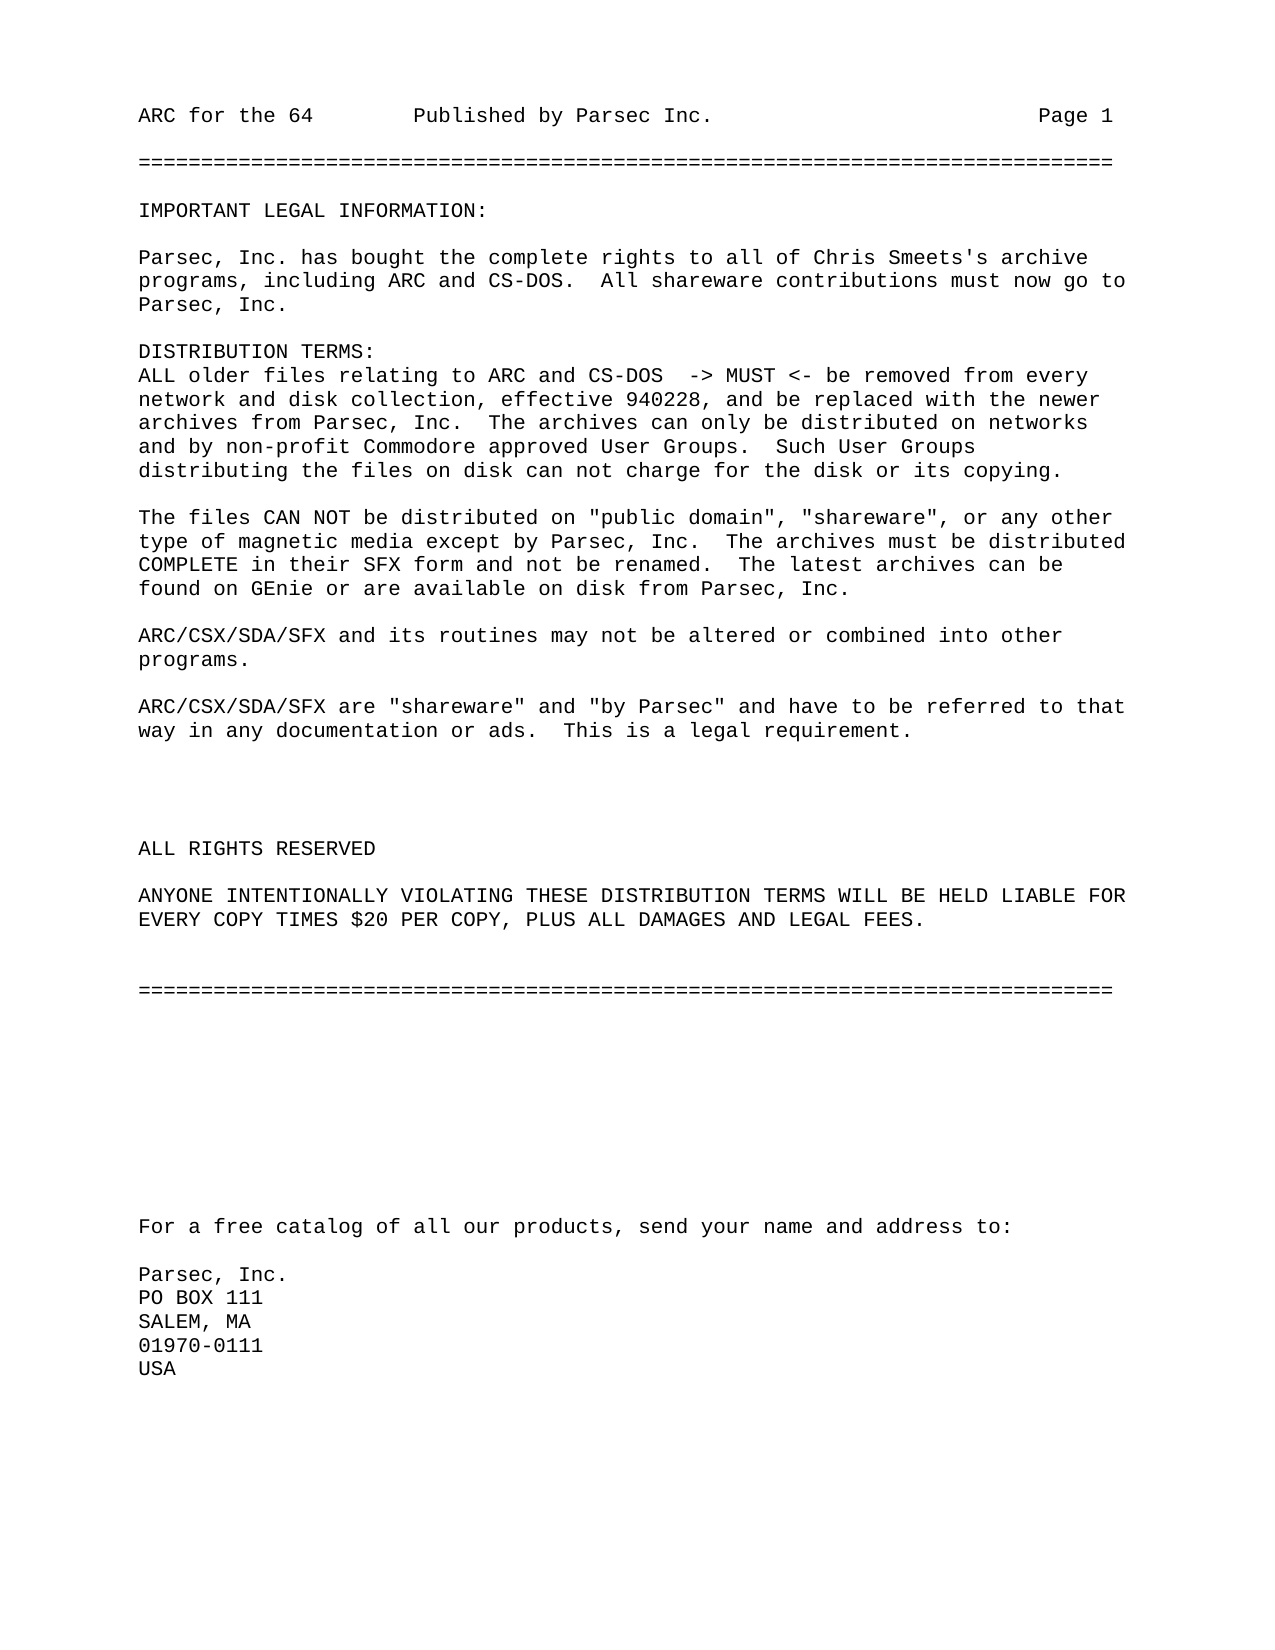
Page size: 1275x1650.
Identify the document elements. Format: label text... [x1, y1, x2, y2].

text 01970-0111 [138, 1334, 1137, 1358]
text Parsec, Inc. [138, 294, 1137, 318]
text ============================================================================== [138, 980, 1137, 1003]
text archives from Parsec, Inc. The archives can only be distributed on networks and by non-profit Commodore approved User Groups. Such User Groups distributing the files on disk can not charge for the disk or its copying. [138, 412, 1137, 483]
text way in any documentation or ads. This is a legal requirement. [138, 720, 1137, 743]
text The files CAN NOT be distributed on "public domain", "shareware", or any other [138, 507, 1137, 531]
text COMPLETE in their SFX form and not be renamed. The latest archives can be found on GEnie or are available on disk from Parsec, Inc. [138, 554, 1137, 602]
text Parsec, Inc. has bought the complete rights to all of Chris Smeets's archive [138, 247, 1137, 271]
text programs, including ARC and CS-DOS. All shareware contributions must now go to [138, 271, 1137, 294]
text IMPORTANT LEGAL INFORMATION: [138, 199, 1137, 223]
text ANYONE INTENTIONALLY VIOLATING THESE DISTRIBUTION TERMS WILL BE HELD LIABLE FOR [138, 885, 1137, 909]
text ARC/CSX/SDA/SFX and its routines may not be altered or combined into other [138, 625, 1137, 649]
text ARC for the 64 Published by Parsec Inc. Page 1 [138, 105, 1137, 129]
text ALL RIGHTS RESERVED [138, 838, 1137, 862]
text ARC/CSX/SDA/SFX are "shareware" and "by Parsec" and have to be referred to that [138, 696, 1137, 720]
text Parsec, Inc. [138, 1264, 1137, 1287]
text type of magnetic media except by Parsec, Inc. The archives must be distributed [138, 531, 1137, 554]
text ALL older files relating to ARC and CS-DOS -> MUST <- be removed from every [138, 365, 1137, 389]
text EVERY COPY TIMES $20 PER COPY, PLUS ALL DAMAGES AND LEGAL FEES. [138, 909, 1137, 933]
text programs. [138, 649, 1137, 672]
text DISTRIBUTION TERMS: [138, 341, 1137, 365]
text network and disk collection, effective 940228, and be replaced with the newer [138, 389, 1137, 412]
text USA [138, 1358, 1137, 1382]
text ============================================================================== [138, 152, 1137, 176]
text PO BOX 111 [138, 1287, 1137, 1311]
text SALEM, MA [138, 1311, 1137, 1334]
text For a free catalog of all our products, send your name and address to: [138, 1216, 1137, 1240]
